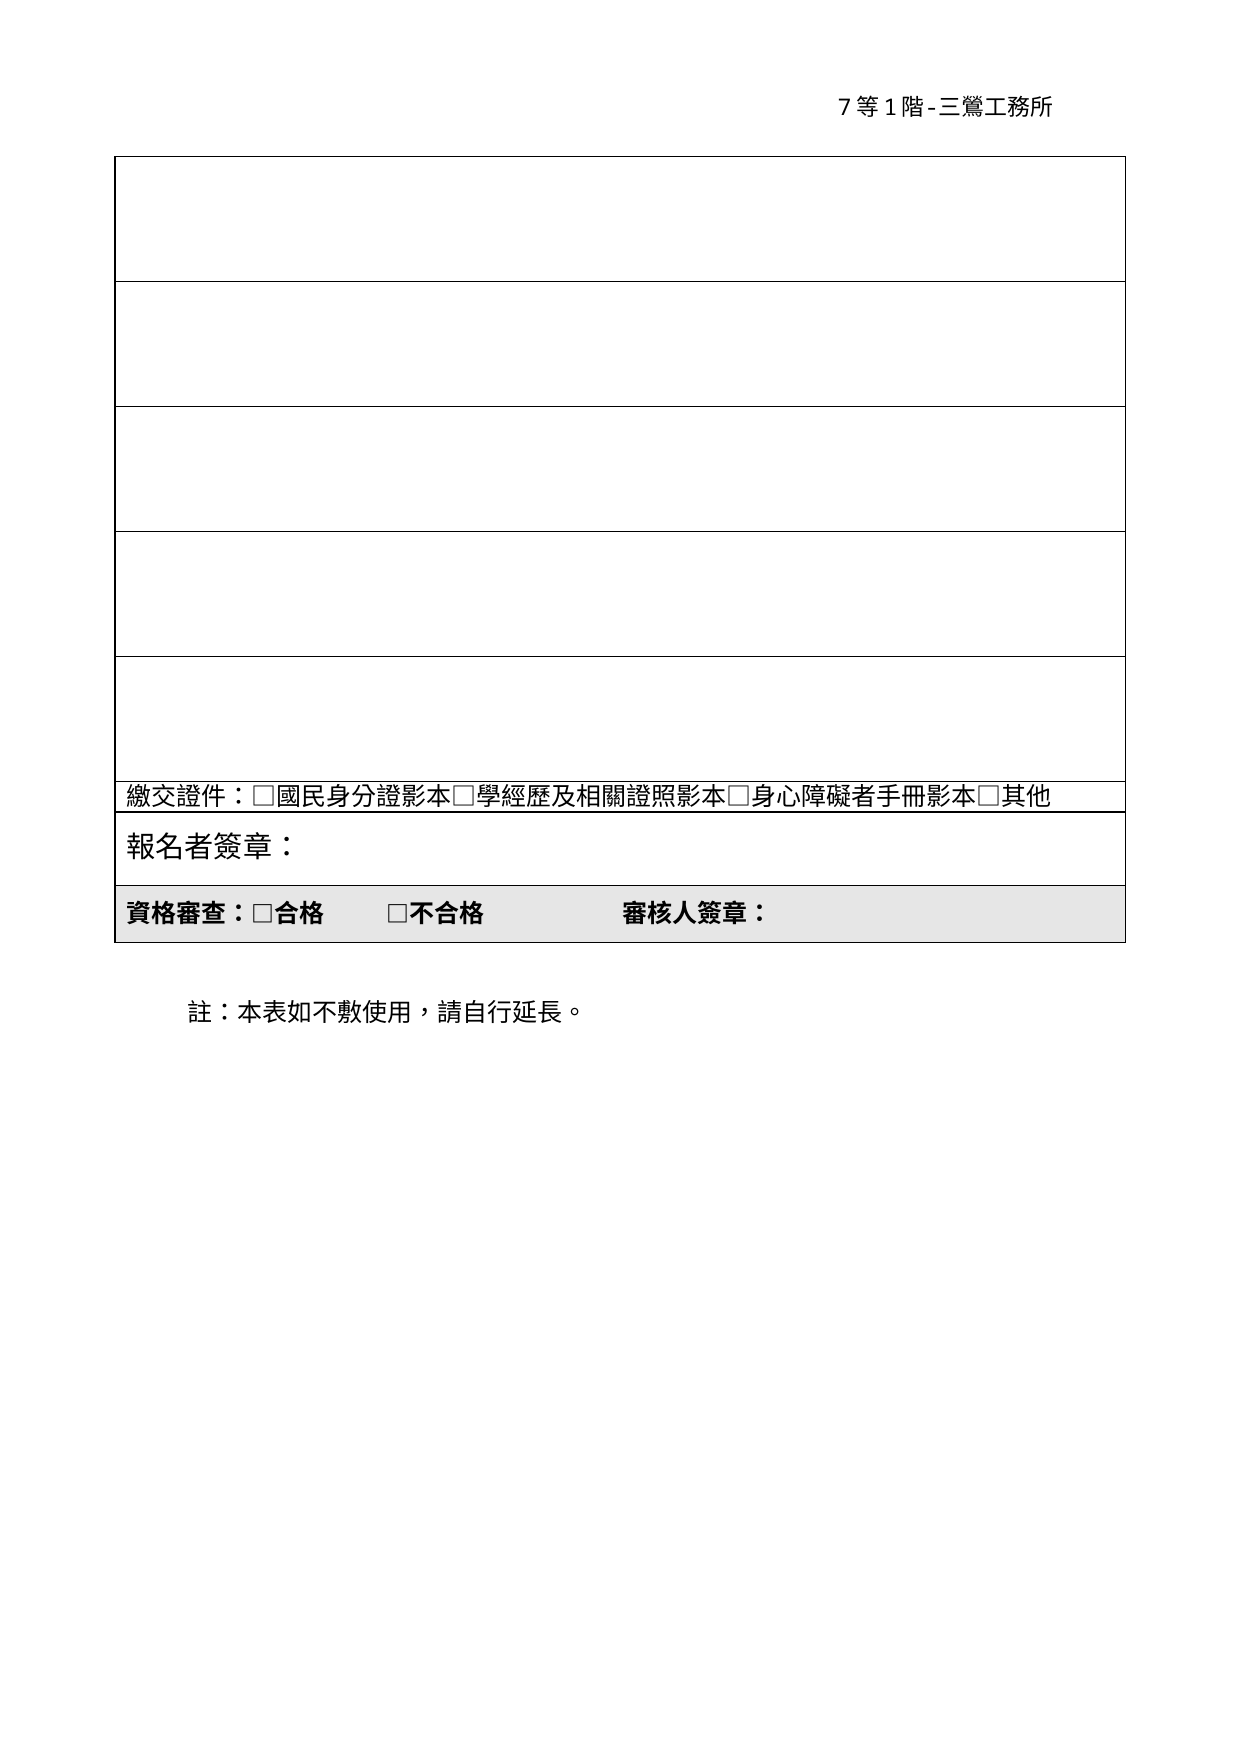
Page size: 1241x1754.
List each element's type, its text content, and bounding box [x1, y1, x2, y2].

table_cell [116, 532, 1125, 656]
table_cell [116, 657, 1125, 781]
table_cell [116, 407, 1125, 531]
table_cell 報名者簽章： [116, 813, 1125, 885]
table_cell 資格審查：□合格 □不合格 審核人簽章： [116, 886, 1125, 942]
table_cell [116, 157, 1125, 281]
table_cell 繳交證件：□國民身分證影本□學經歷及相關證照影本□身心障礙者手冊影本□其他 [116, 782, 1125, 811]
text 註：本表如不敷使用，請自行延長。 [187, 969, 1053, 1031]
table_cell [116, 282, 1125, 406]
